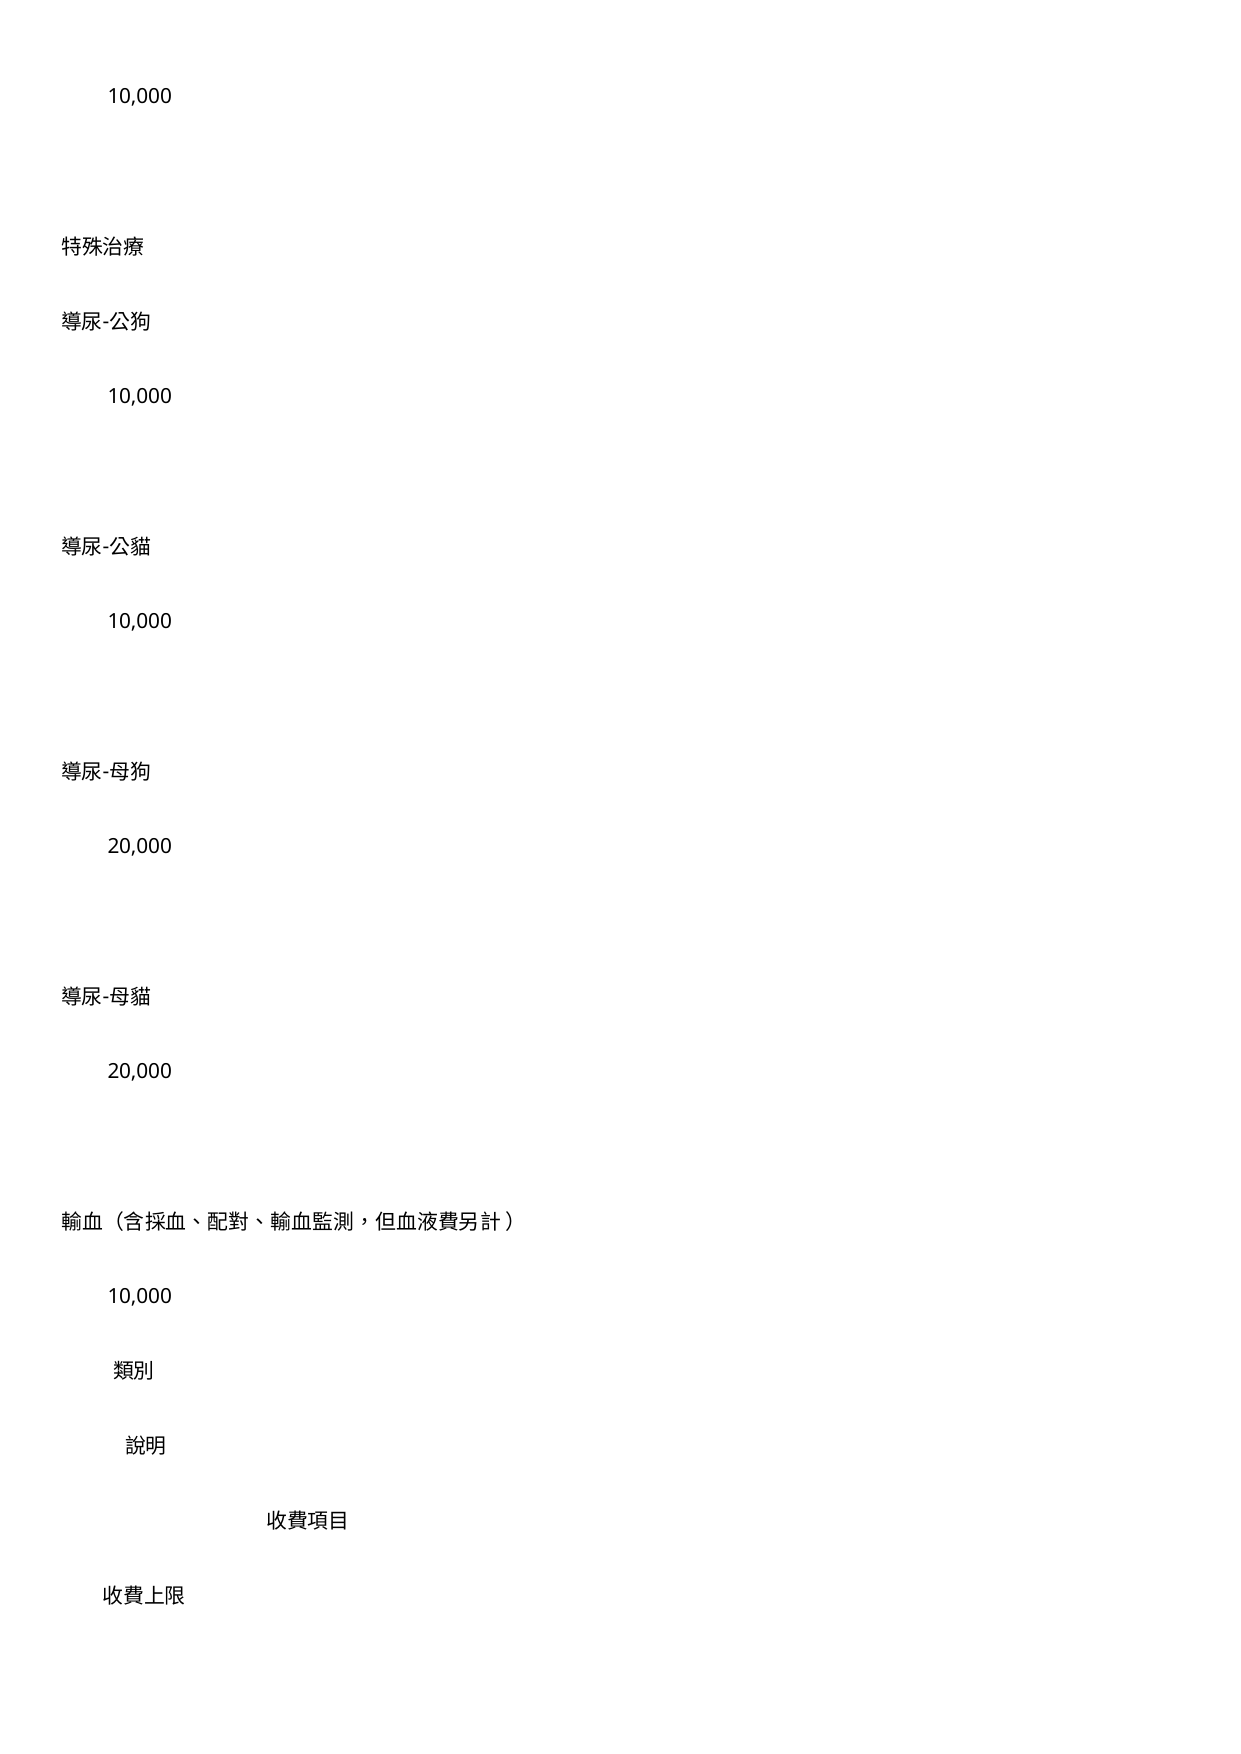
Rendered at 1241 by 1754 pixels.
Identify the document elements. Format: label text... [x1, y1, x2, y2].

text 導尿-母貓 [61, 971, 1152, 1008]
text 10,000 [107, 371, 1152, 408]
text 輸血（含採血、配對、輸血監測，但血液費另計 ） [61, 1196, 1152, 1233]
text 導尿-公貓 [61, 521, 1152, 558]
text 20,000 [107, 821, 1152, 858]
text 說明 [125, 1421, 1152, 1458]
text 10,000 [107, 596, 1152, 633]
text 10,000 [107, 71, 1152, 108]
text 類別 [113, 1346, 1152, 1383]
text 10,000 [107, 1271, 1152, 1308]
text 收費項目 [266, 1496, 1152, 1533]
text 20,000 [107, 1046, 1152, 1083]
text 導尿-公狗 [61, 296, 1152, 333]
text 收費上限 [102, 1571, 1152, 1608]
text 特殊治療 [61, 221, 1152, 258]
text 導尿-母狗 [61, 746, 1152, 783]
